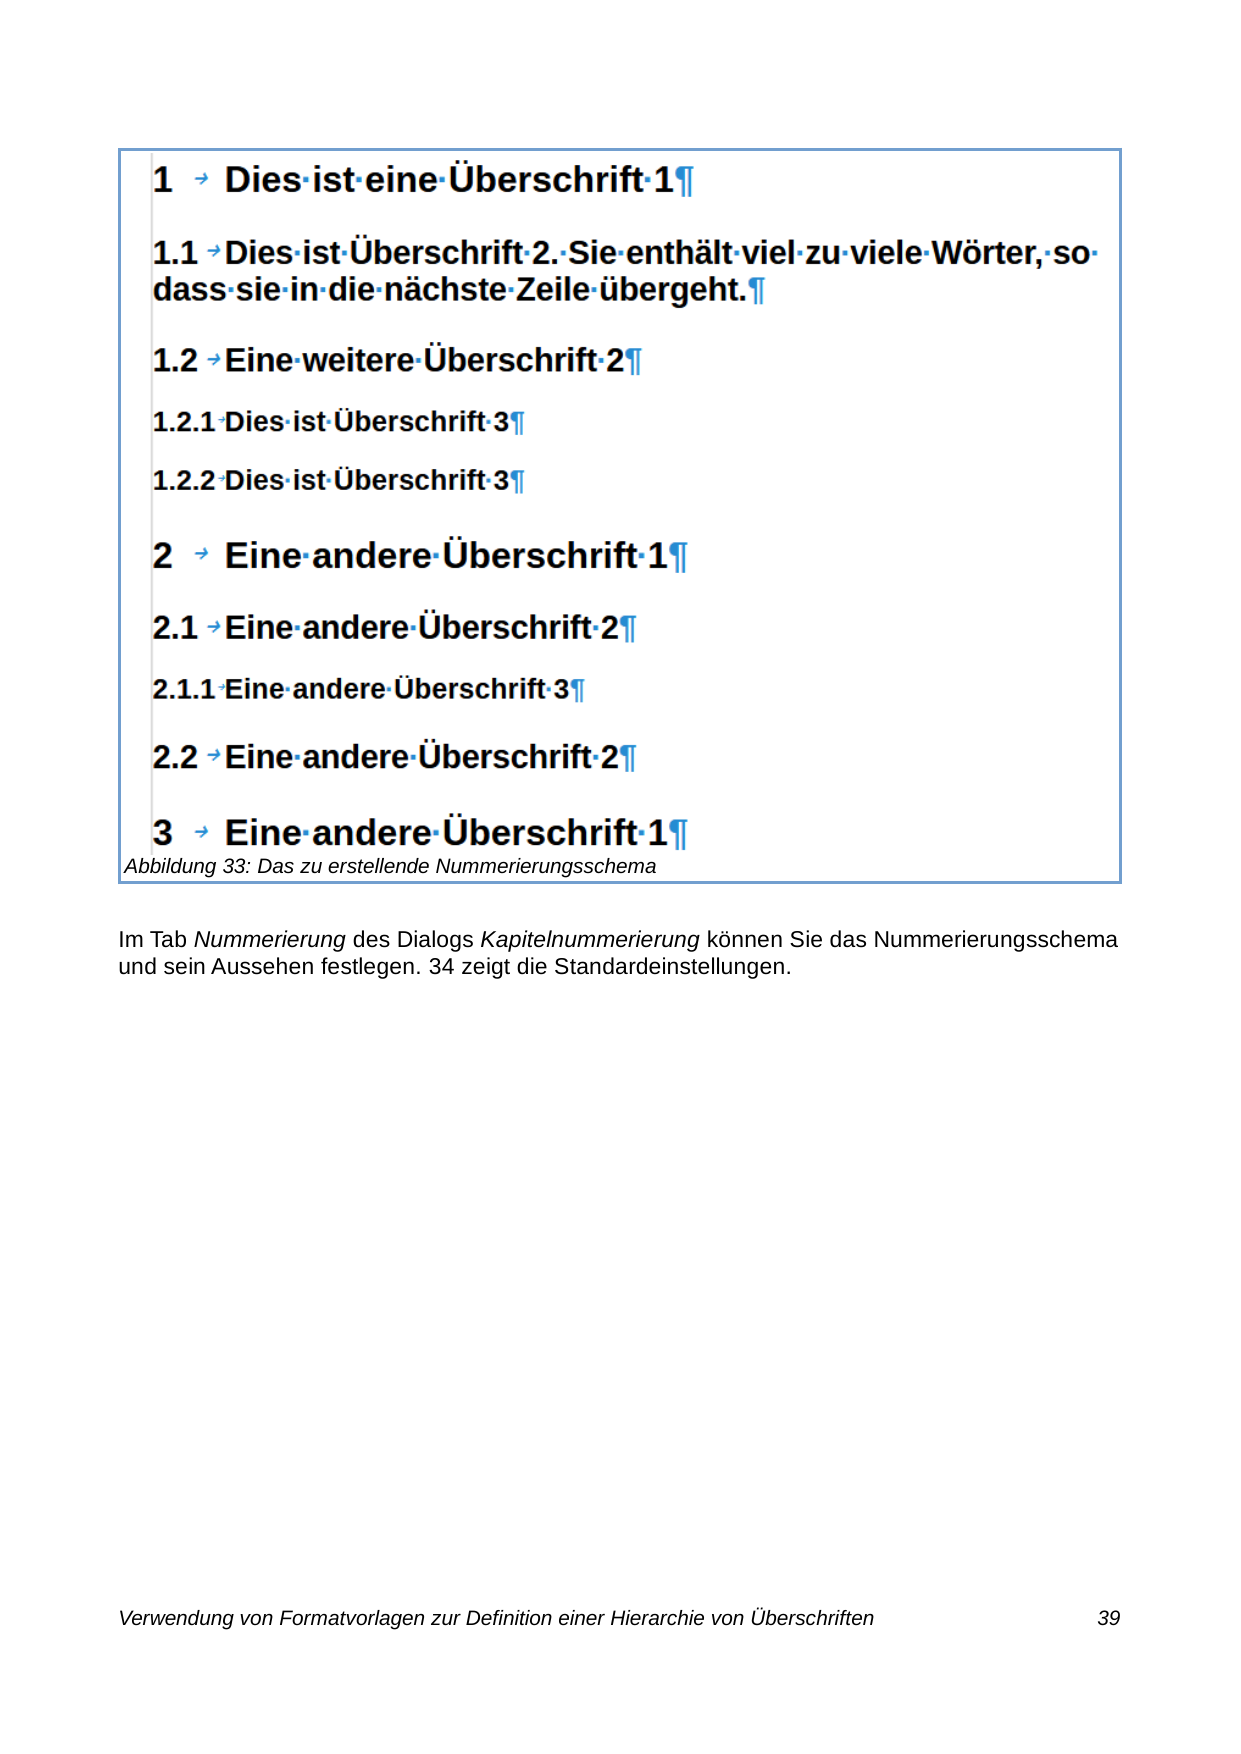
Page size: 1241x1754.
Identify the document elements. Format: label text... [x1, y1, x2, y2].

text Im Tab Nummerierung des Dialogs Kapitelnummerierung können Sie das Nummerierungsschema und sein Aussehen festlegen. Abbildung 34 zeigt die Standardeinstellungen. [118, 926, 1122, 980]
text Abbildung 33: Das zu erstellende Nummerierungsschema [124, 855, 1116, 878]
picture [124, 153, 1117, 855]
